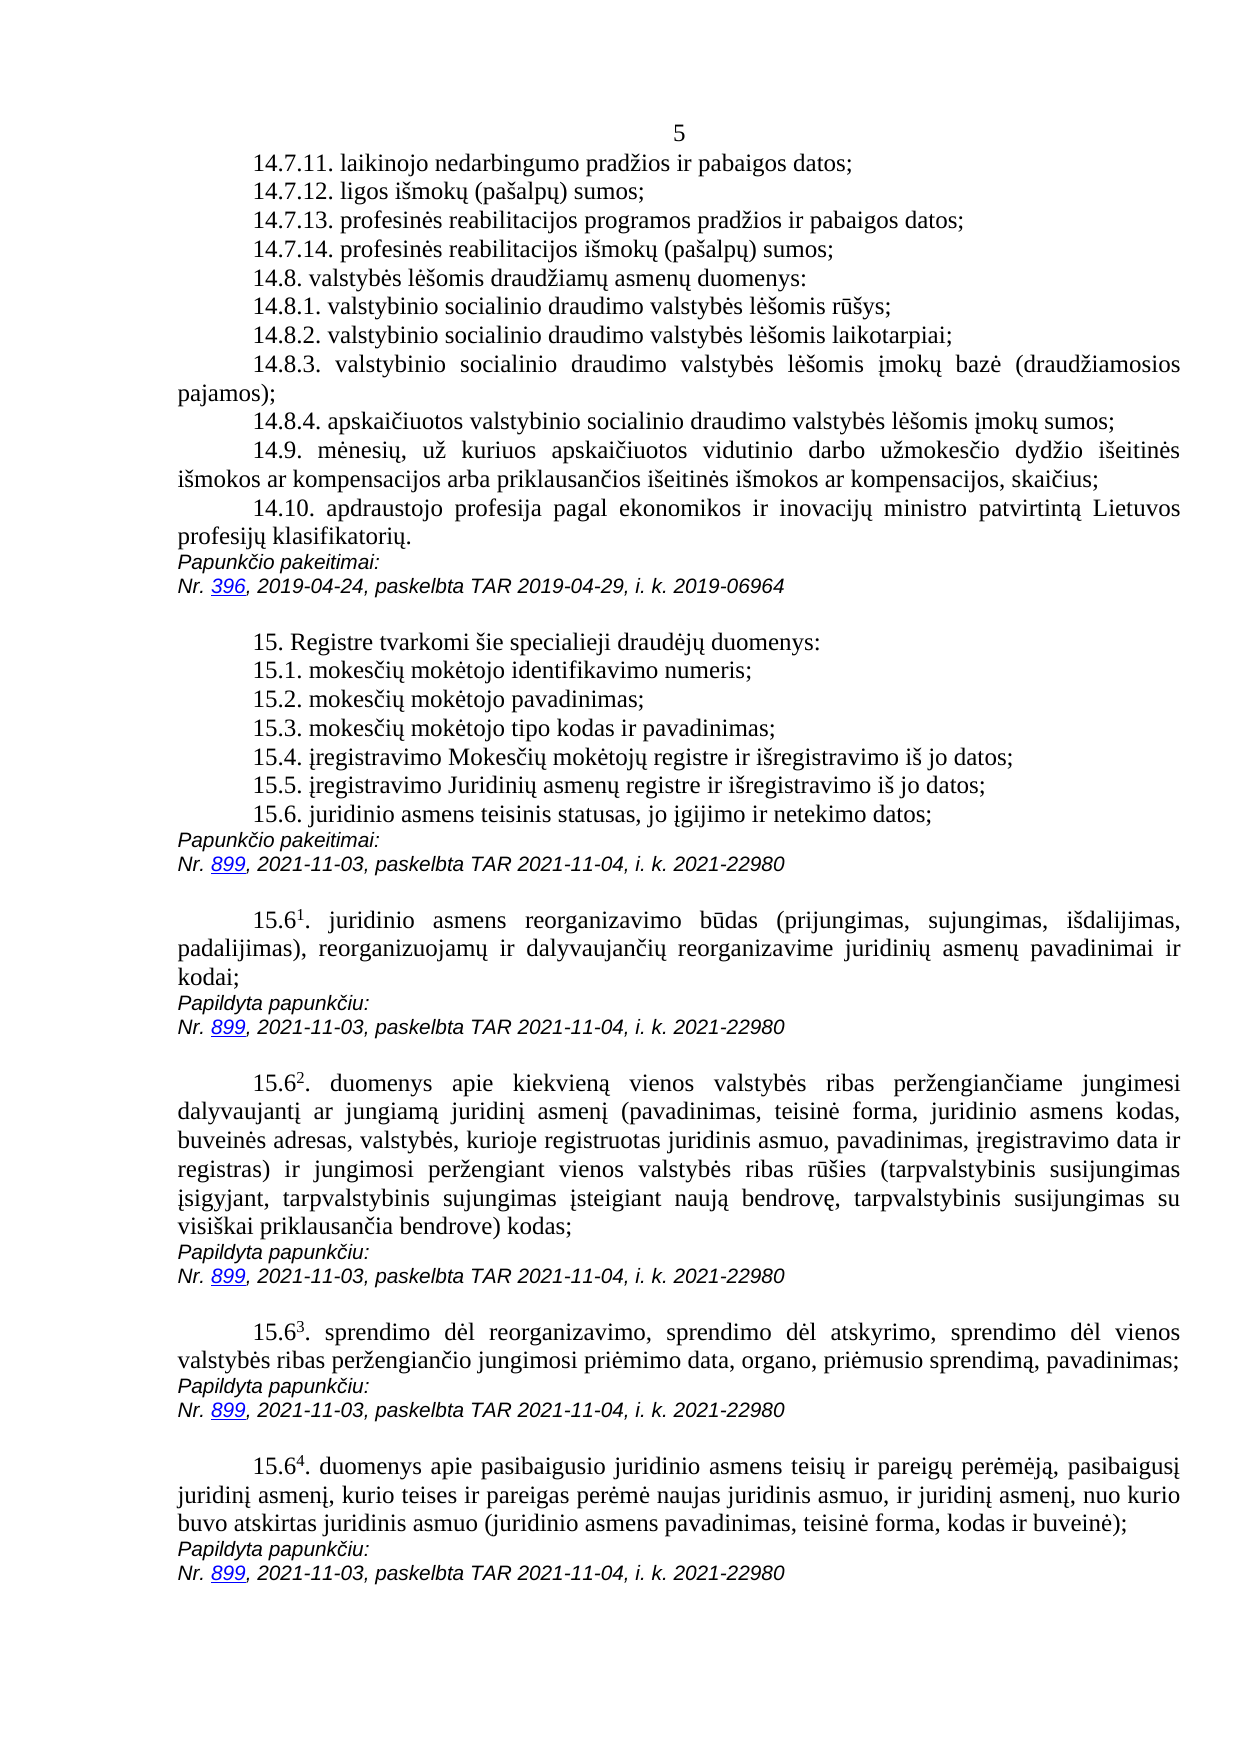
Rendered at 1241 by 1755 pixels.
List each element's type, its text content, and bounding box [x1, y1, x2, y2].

text 14.7.12. ligos išmokų (pašalpų) sumos; [177, 176, 1181, 205]
text Nr. 396, 2019-04-24, paskelbta TAR 2019-04-29, i. k. 2019-06964 [177, 574, 1181, 598]
text 15.4. įregistravimo Mokesčių mokėtojų registre ir išregistravimo iš jo datos; [177, 742, 1181, 771]
text Papildyta papunkčiu: [177, 991, 1181, 1015]
text 14.8.2. valstybinio socialinio draudimo valstybės lėšomis laikotarpiai; [177, 320, 1181, 349]
text Papildyta papunkčiu: [177, 1240, 1181, 1264]
text Papunkčio pakeitimai: [177, 550, 1181, 574]
text Papunkčio pakeitimai: [177, 828, 1181, 852]
text 15.3. mokesčių mokėtojo tipo kodas ir pavadinimas; [177, 713, 1181, 742]
text Nr. 899, 2021-11-03, paskelbta TAR 2021-11-04, i. k. 2021-22980 [177, 852, 1181, 876]
text 14.8.1. valstybinio socialinio draudimo valstybės lėšomis rūšys; [177, 291, 1181, 320]
text 14.7.11. laikinojo nedarbingumo pradžios ir pabaigos datos; [177, 148, 1181, 176]
text 15.1. mokesčių mokėtojo identifikavimo numeris; [177, 656, 1181, 684]
text 15.6. juridinio asmens teisinis statusas, jo įgijimo ir netekimo datos; [177, 799, 1181, 828]
text 14.8.3. valstybinio socialinio draudimo valstybės lėšomis įmokų bazė (draudžiamosios pajamos); [177, 349, 1181, 406]
text 14.8. valstybės lėšomis draudžiamų asmenų duomenys: [177, 263, 1181, 291]
text Nr. 899, 2021-11-03, paskelbta TAR 2021-11-04, i. k. 2021-22980 [177, 1398, 1181, 1422]
text 15.61. juridinio asmens reorganizavimo būdas (prijungimas, sujungimas, išdalijimas, padalijimas), reorganizuojamų ir dalyvaujančių reorganizavime juridinių asmenų pavadinimai ir kodai; [177, 905, 1181, 991]
text Nr. 899, 2021-11-03, paskelbta TAR 2021-11-04, i. k. 2021-22980 [177, 1561, 1181, 1585]
text 15.64. duomenys apie pasibaigusio juridinio asmens teisių ir pareigų perėmėją, pasibaigusį juridinį asmenį, kurio teises ir pareigas perėmė naujas juridinis asmuo, ir juridinį asmenį, nuo kurio buvo atskirtas juridinis asmuo (juridinio asmens pavadinimas, teisinė forma, kodas ir buveinė); [177, 1451, 1181, 1537]
text 15.2. mokesčių mokėtojo pavadinimas; [177, 684, 1181, 713]
text 15.62. duomenys apie kiekvieną vienos valstybės ribas peržengiančiame jungimesi dalyvaujantį ar jungiamą juridinį asmenį (pavadinimas, teisinė forma, juridinio asmens kodas, buveinės adresas, valstybės, kurioje registruotas juridinis asmuo, pavadinimas, įregistravimo data ir registras) ir jungimosi peržengiant vienos valstybės ribas rūšies (tarpvalstybinis susijungimas įsigyjant, tarpvalstybinis sujungimas įsteigiant naują bendrovę, tarpvalstybinis susijungimas su visiškai priklausančia bendrove) kodas; [177, 1068, 1181, 1240]
text 14.10. apdraustojo profesija pagal ekonomikos ir inovacijų ministro patvirtintą Lietuvos profesijų klasifikatorių. [177, 493, 1181, 550]
text Papildyta papunkčiu: [177, 1537, 1181, 1561]
text 14.8.4. apskaičiuotos valstybinio socialinio draudimo valstybės lėšomis įmokų sumos; [177, 406, 1181, 435]
text 15.63. sprendimo dėl reorganizavimo, sprendimo dėl atskyrimo, sprendimo dėl vienos valstybės ribas peržengiančio jungimosi priėmimo data, organo, priėmusio sprendimą, pavadinimas; [177, 1317, 1181, 1374]
text 14.7.14. profesinės reabilitacijos išmokų (pašalpų) sumos; [177, 234, 1181, 263]
text 15.5. įregistravimo Juridinių asmenų registre ir išregistravimo iš jo datos; [177, 771, 1181, 799]
text Nr. 899, 2021-11-03, paskelbta TAR 2021-11-04, i. k. 2021-22980 [177, 1264, 1181, 1288]
text 14.7.13. profesinės reabilitacijos programos pradžios ir pabaigos datos; [177, 205, 1181, 234]
text 15. Registre tvarkomi šie specialieji draudėjų duomenys: [177, 627, 1181, 656]
text Papildyta papunkčiu: [177, 1374, 1181, 1398]
text Nr. 899, 2021-11-03, paskelbta TAR 2021-11-04, i. k. 2021-22980 [177, 1015, 1181, 1039]
text 14.9. mėnesių, už kuriuos apskaičiuotos vidutinio darbo užmokesčio dydžio išeitinės išmokos ar kompensacijos arba priklausančios išeitinės išmokos ar kompensacijos, skaičius; [177, 435, 1181, 493]
